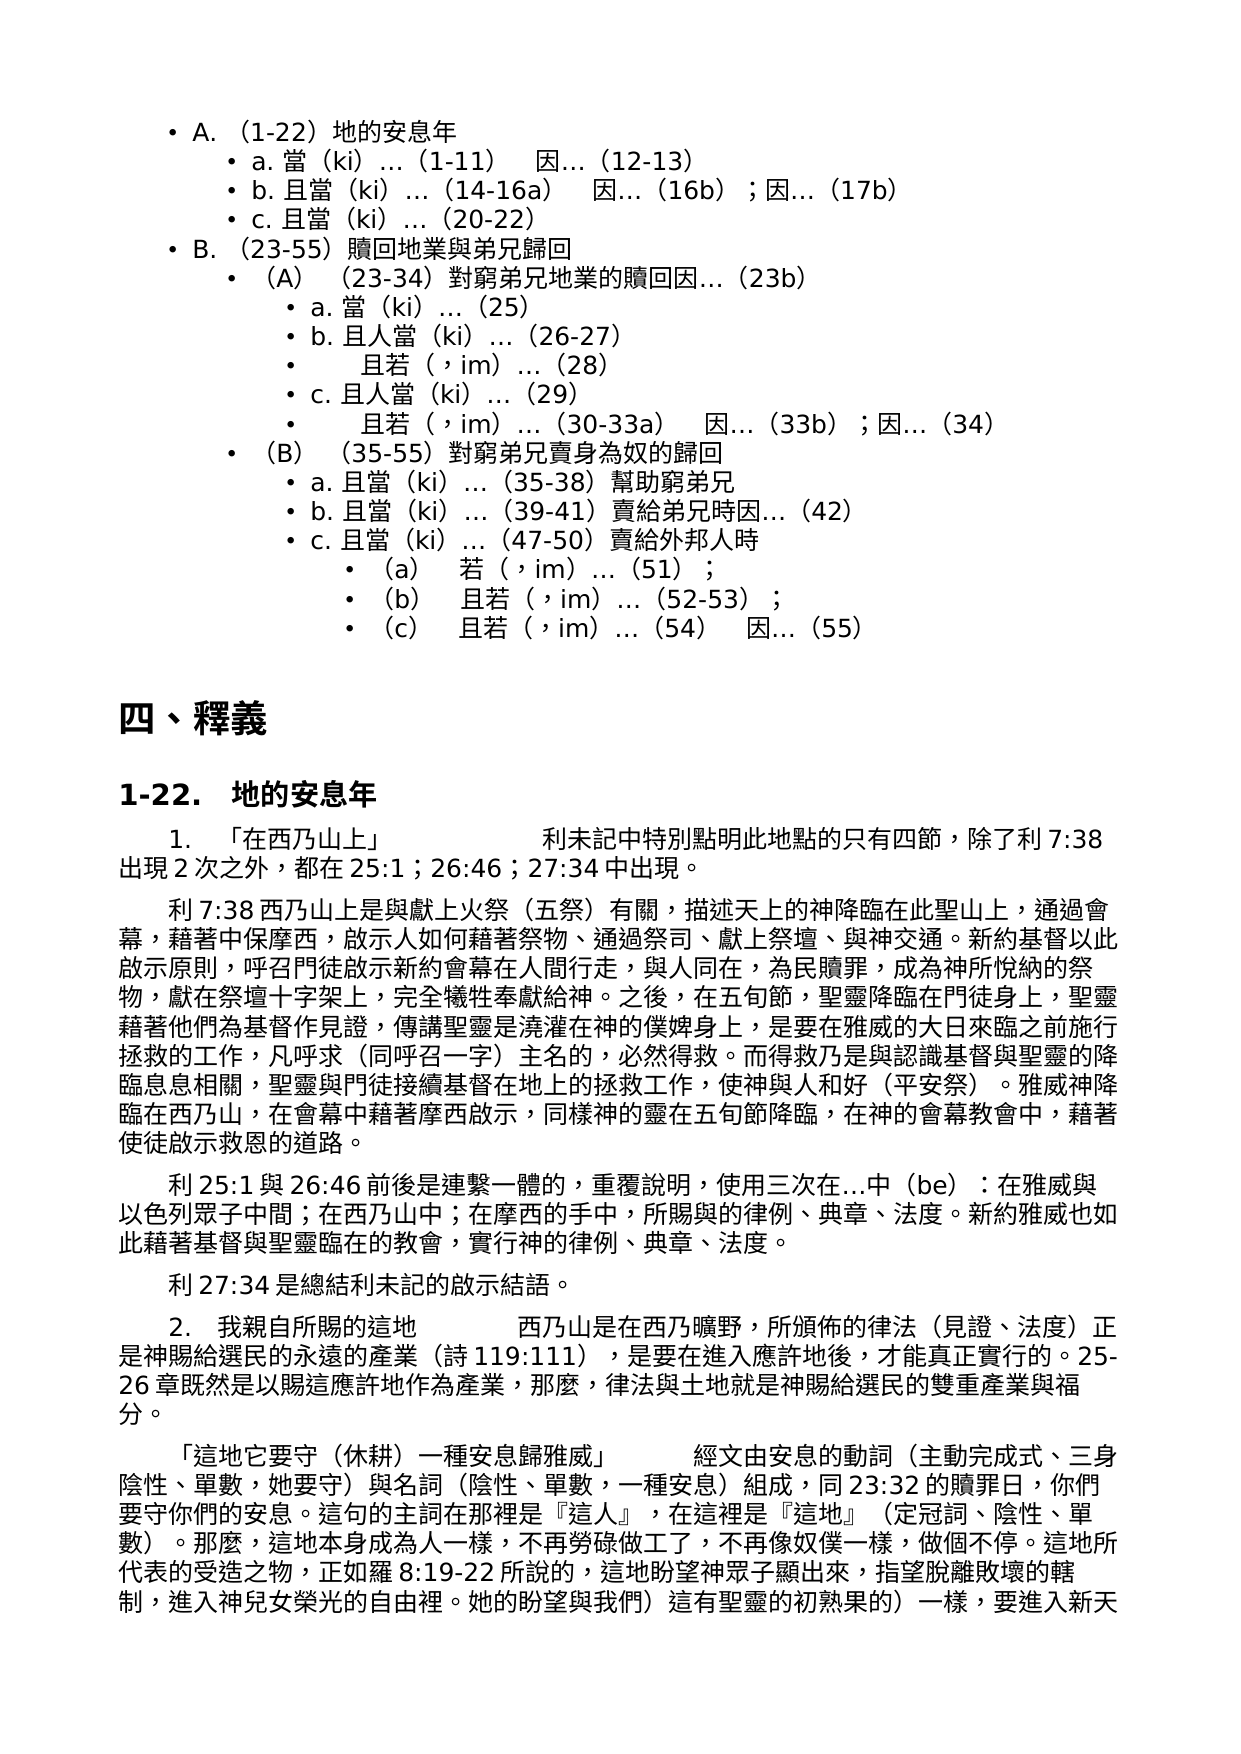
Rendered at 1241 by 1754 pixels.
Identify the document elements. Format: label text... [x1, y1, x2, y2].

list 且若（，im）…（30-33a） 因…（33b）；因…（34） [295, 410, 1122, 439]
text 利27:34是總結利未記的啟示結語。 [118, 1271, 1122, 1300]
list c. 且當（ki）…（47-50）賣給外邦人時 [295, 526, 1122, 556]
list （c） 且若（，im）…（54） 因…（55） [354, 614, 1122, 643]
list B. （23-55）贖回地業與弟兄歸回 [177, 235, 1122, 264]
list b. 且當（ki）…（14-16a） 因…（16b）；因…（17b） [236, 176, 1122, 206]
list c. 且人當（ki）…（29） [295, 381, 1122, 410]
text 2. 我親自所賜的這地 西乃山是在西乃曠野，所頒佈的律法（見證、法度）正是神賜給選民的永遠的產業（詩119:111），是要在進入應許地後，才能真正實行的。25-26章既然是以賜這應許地作為產業，那麼，律法與土地就是神賜給選民的雙重產業與福分。 [118, 1313, 1122, 1429]
list A. （1-22）地的安息年 [177, 118, 1122, 147]
list a. 當（ki）…（25） [295, 293, 1122, 322]
list b. 且當（ki）…（39-41）賣給弟兄時因…（42） [295, 497, 1122, 526]
list （b） 且若（，im）…（52-53）； [354, 585, 1122, 614]
list c. 且當（ki）…（20-22） [236, 206, 1122, 235]
text 1. 「在西乃山上」 利未記中特別點明此地點的只有四節，除了利7:38出現2次之外，都在25:1；26:46；27:34中出現。 [118, 825, 1122, 883]
list a. 當（ki）…（1-11） 因…（12-13） [236, 147, 1122, 176]
list （B） （35-55）對窮弟兄賣身為奴的歸回 [236, 439, 1122, 468]
list （A） （23-34）對窮弟兄地業的贖回因…（23b） [236, 264, 1122, 293]
subtitle 四、釋義 [118, 698, 1122, 741]
list a. 且當（ki）…（35-38）幫助窮弟兄 [295, 468, 1122, 497]
list （a） 若（，im）…（51）； [354, 556, 1122, 585]
text 利25:1與26:46前後是連繫一體的，重覆說明，使用三次在…中（be）：在雅威與以色列眾子中間；在西乃山中；在摩西的手中，所賜與的律例、典章、法度。新約雅威也如此藉著基督與聖靈臨在的教會，實行神的律例、典章、法度。 [118, 1171, 1122, 1258]
list 且若（，im）…（28） [295, 351, 1122, 381]
list b. 且人當（ki）…（26-27） [295, 322, 1122, 351]
text 「這地它要守（休耕）一種安息歸雅威」 經文由安息的動詞（主動完成式、三身陰性、單數，她要守）與名詞（陰性、單數，一種安息）組成，同23:32的贖罪日，你們要守你們的安息。這句的主詞在那裡是『這人』，在這裡是『這地』（定冠詞、陰性、單數）。那麼，這地本身成為人一樣，不再勞碌做工了，不再像奴僕一樣，做個不停。這地所代表的受造之物，正如羅8:19-22所說的，這地盼望神眾子顯出來，指望脫離敗壞的轄制，進入神兒女榮光的自由裡。她的盼望與我們）這有聖靈的初熟果的）一樣，要進入新天 [118, 1442, 1122, 1617]
text 利7:38西乃山上是與獻上火祭（五祭）有關，描述天上的神降臨在此聖山上，通過會幕，藉著中保摩西，啟示人如何藉著祭物、通過祭司、獻上祭壇、與神交通。新約基督以此啟示原則，呼召門徒啟示新約會幕在人間行走，與人同在，為民贖罪，成為神所悅納的祭物，獻在祭壇十字架上，完全犧牲奉獻給神。之後，在五旬節，聖靈降臨在門徒身上，聖靈藉著他們為基督作見證，傳講聖靈是澆灌在神的僕婢身上，是要在雅威的大日來臨之前施行拯救的工作，凡呼求（同呼召一字）主名的，必然得救。而得救乃是與認識基督與聖靈的降臨息息相關，聖靈與門徒接續基督在地上的拯救工作，使神與人和好（平安祭）。雅威神降臨在西乃山，在會幕中藉著摩西啟示，同樣神的靈在五旬節降臨，在神的會幕教會中，藉著使徒啟示救恩的道路。 [118, 896, 1122, 1158]
subtitle 1-22. 地的安息年 [118, 779, 1122, 813]
